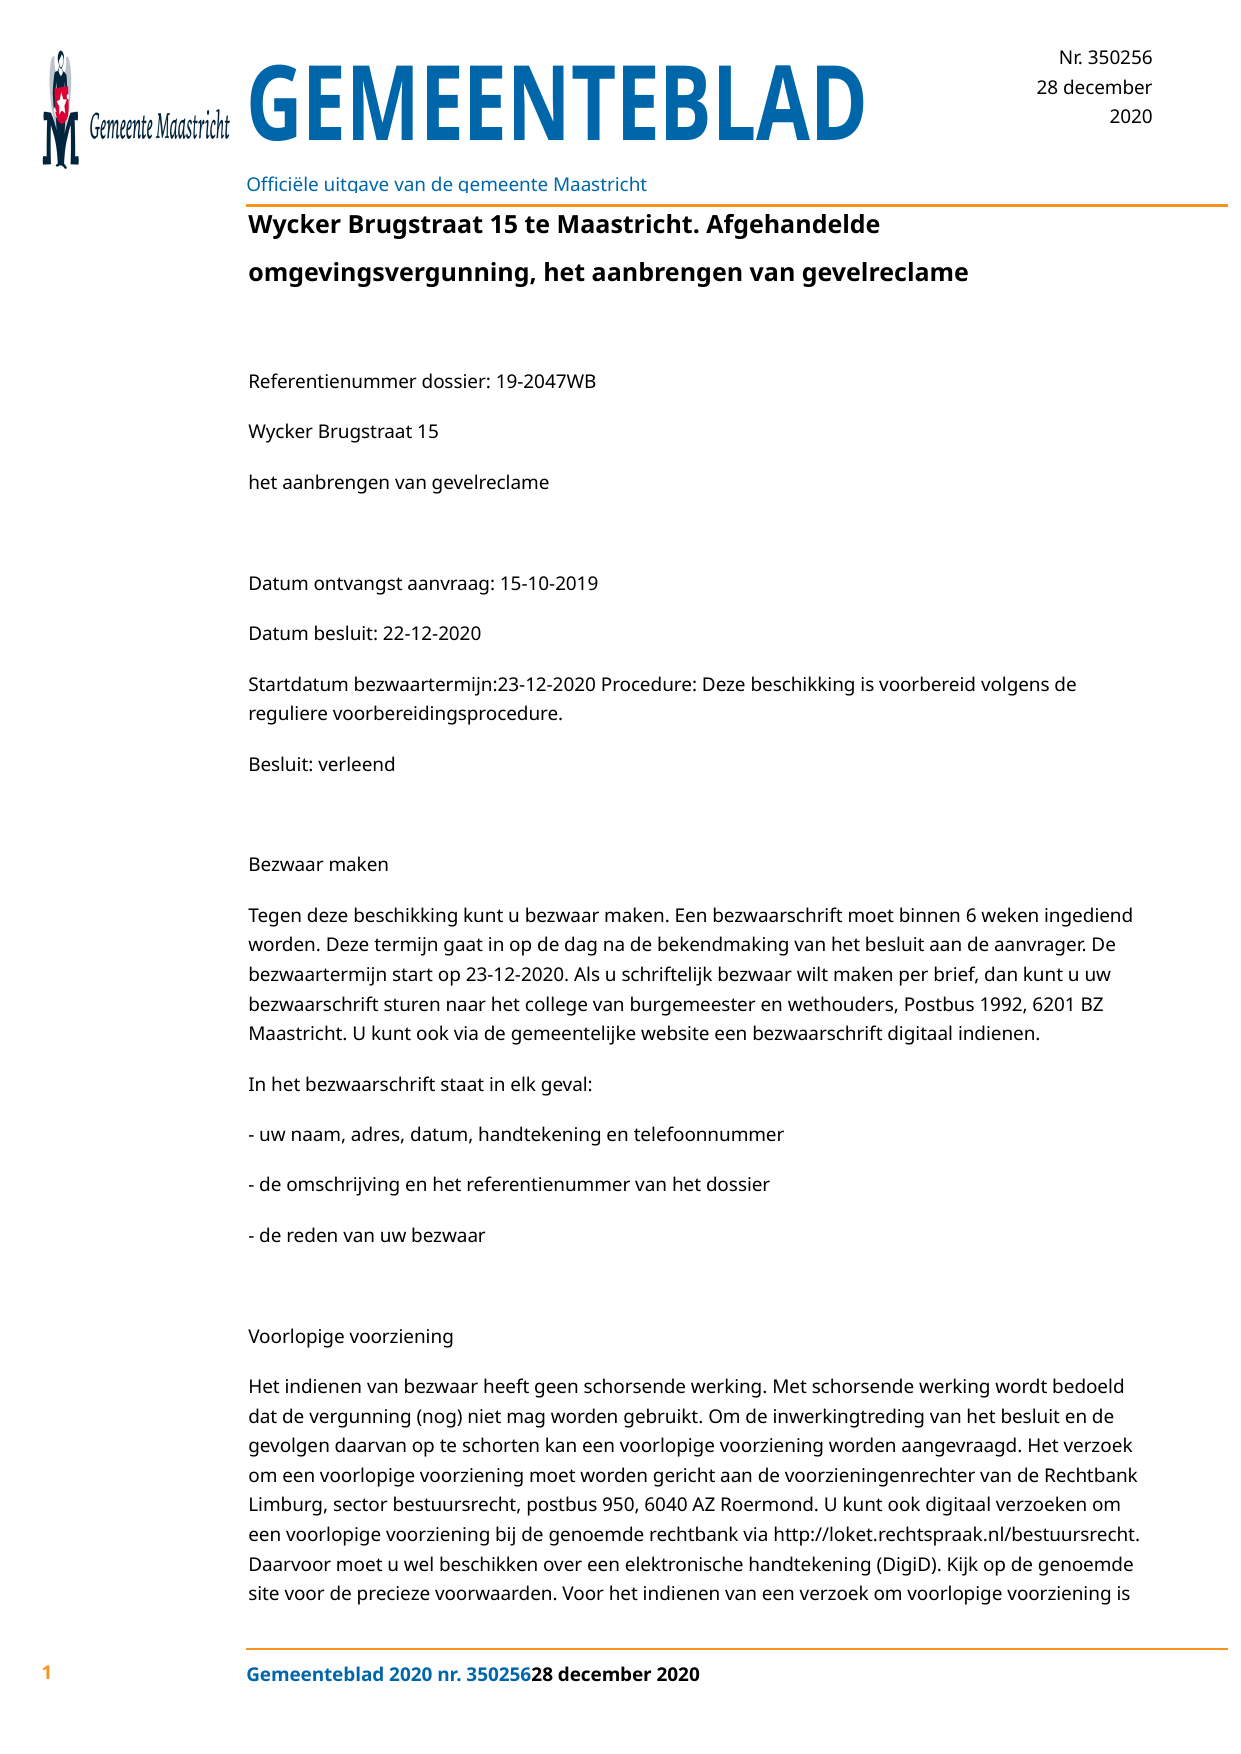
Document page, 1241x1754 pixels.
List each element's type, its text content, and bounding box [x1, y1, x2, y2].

text - uw naam, adres, datum, handtekening en telefoonnummer [248, 1121, 1152, 1147]
text het aanbrengen van gevelreclame [248, 469, 1152, 495]
text Tegen deze beschikking kunt u bezwaar maken. Een bezwaarschrift moet binnen 6 weken ingediend worden. Deze termijn gaat in op de dag na de bekendmaking van het besluit aan de aanvrager. De bezwaartermijn start op 23-12-2020. Als u schriftelijk bezwaar wilt maken per brief, dan kunt u uw bezwaarschrift sturen naar het college van burgemeester en wethouders, Postbus 1992, 6201 BZ Maastricht. U kunt ook via de gemeentelijke website een bezwaarschrift digitaal indienen. [248, 902, 1152, 1046]
text Referentienummer dossier: 19-2047WB [248, 368, 1152, 394]
text - de omschrijving en het referentienummer van het dossier [248, 1172, 1152, 1197]
text Datum besluit: 22-12-2020 [248, 620, 1152, 646]
text Besluit: verleend [248, 751, 1152, 777]
text Het indienen van bezwaar heeft geen schorsende werking. Met schorsende werking wordt bedoeld dat de vergunning (nog) niet mag worden gebruikt. Om de inwerkingtreding van het besluit en de gevolgen daarvan op te schorten kan een voorlopige voorziening worden aangevraagd. Het verzoek om een voorlopige voorziening moet worden gericht aan de voorzieningenrechter van de Rechtbank Limburg, sector bestuursrecht, postbus 950, 6040 AZ Roermond. U kunt ook digitaal verzoeken om een voorlopige voorziening bij de genoemde rechtbank via http://loket.rechtspraak.nl/bestuursrecht. Daarvoor moet u wel beschikken over een elektronische handtekening (DigiD). Kijk op de genoemde site voor de precieze voorwaarden. Voor het indienen van een verzoek om voorlopige voorziening is [248, 1373, 1152, 1606]
picture [41, 47, 231, 172]
text Datum ontvangst aanvraag: 15-10-2019 [248, 570, 1152, 596]
text Voorlopige voorziening [248, 1323, 1152, 1349]
text Bezwaar maken [248, 852, 1152, 877]
text Wycker Brugstraat 15 te Maastricht. Afgehandelde omgevingsvergunning, het aanbrengen van gevelreclame [248, 207, 1152, 288]
text In het bezwaarschrift staat in elk geval: [248, 1071, 1152, 1097]
text Startdatum bezwaartermijn:23-12-2020 Procedure: Deze beschikking is voorbereid volgens de reguliere voorbereidingsprocedure. [248, 671, 1152, 726]
text Wycker Brugstraat 15 [248, 419, 1152, 444]
text - de reden van uw bezwaar [248, 1222, 1152, 1248]
